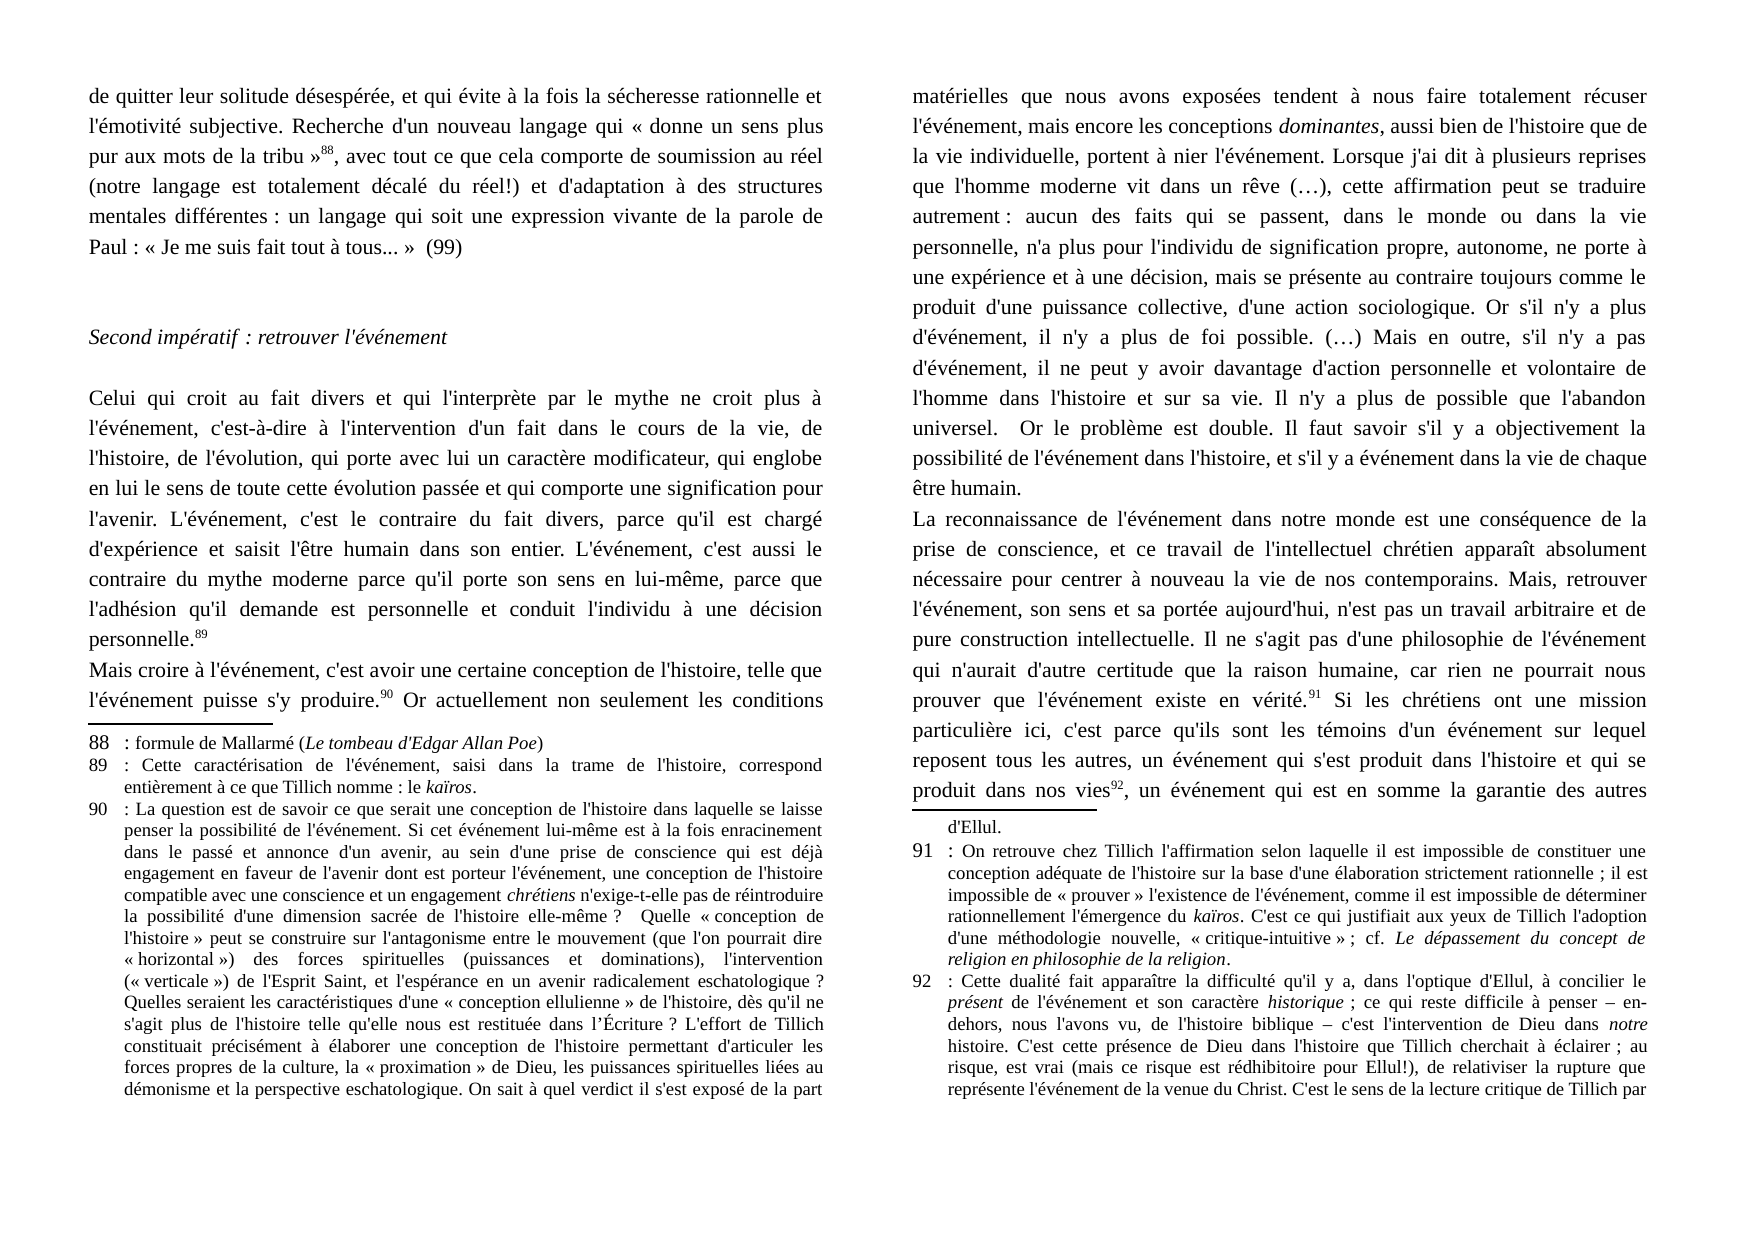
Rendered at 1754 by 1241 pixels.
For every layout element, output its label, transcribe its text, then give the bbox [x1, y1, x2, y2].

text : La question est de savoir ce que serait une conception de l'histoire dans laquelle se laisse penser la possibilité de l'événement. Si cet événement lui-même est à la fois enracinement dans le passé et annonce d'un avenir, au sein d'une prise de conscience qui est déjà engagement en faveur de l'avenir dont est porteur l'événement, une conception de l'histoire compatible avec une conscience et un engagement chrétiens n'exige-t-elle pas de réintroduire la possibilité d'une dimension sacrée de l'histoire elle-même ? Quelle « conception de l'histoire » peut se construire sur l'antagonisme entre le mouvement (que l'on pourrait dire « horizontal ») des forces spirituelles (puissances et dominations), l'intervention (« verticale ») de l'Esprit Saint, et l'espérance en un avenir radicalement eschatologique ? Quelles seraient les caractéristiques d'une « conception ellulienne » de l'histoire, dès qu'il ne s'agit plus de l'histoire telle qu'elle nous est restituée dans l’Écriture ? L'effort de Tillich constituait précisément à élaborer une conception de l'histoire permettant d'articuler les forces propres de la culture, la « proximation » de Dieu, les puissances spirituelles liées au démonisme et la perspective eschatologique. On sait à quel verdict il s'est exposé de la part [88, 797, 824, 1099]
text Mais croire à l'événement, c'est avoir une certaine conception de l'histoire, telle que l'événement puisse s'y produire. Or actuellement non seulement les conditions [88, 657, 824, 712]
text Celui qui croit au fait divers et qui l'interprète par le mythe ne croit plus à l'événement, c'est-à-dire à l'intervention d'un fait dans le cours de la vie, de l'histoire, de l'évolution, qui porte avec lui un caractère modificateur, qui englobe en lui le sens de toute cette évolution passée et qui comporte une signification pour l'avenir. L'événement, c'est le contraire du fait divers, parce qu'il est chargé d'expérience et saisit l'être humain dans son entier. L'événement, c'est aussi le contraire du mythe moderne parce qu'il porte son sens en lui-même, parce que l'adhésion qu'il demande est personnelle et conduit l'individu à une décision personnelle. [88, 385, 824, 652]
text de quitter leur solitude désespérée, et qui évite à la fois la sécheresse rationnelle et l'émotivité subjective. Recherche d'un nouveau langage qui « donne un sens plus pur aux mots de la tribu », avec tout ce que cela comporte de soumission au réel (notre langage est totalement décalé du réel!) et d'adaptation à des structures mentales différentes : un langage qui soit une expression vivante de la parole de Paul : « Je me suis fait tout à tous... » (99) [88, 83, 824, 259]
text La reconnaissance de l'événement dans notre monde est une conséquence de la prise de conscience, et ce travail de l'intellectuel chrétien apparaît absolument nécessaire pour centrer à nouveau la vie de nos contemporains. Mais, retrouver l'événement, son sens et sa portée aujourd'hui, n'est pas un travail arbitraire et de pure construction intellectuelle. Il ne s'agit pas d'une philosophie de l'événement qui n'aurait d'autre certitude que la raison humaine, car rien ne pourrait nous prouver que l'événement existe en vérité. Si les chrétiens ont une mission particulière ici, c'est parce qu'ils sont les témoins d'un événement sur lequel reposent tous les autres, un événement qui s'est produit dans l'histoire et qui se produit dans nos vies, un événement qui est en somme la garantie des autres [912, 506, 1648, 803]
text d'Ellul. [912, 816, 1648, 838]
text matérielles que nous avons exposées tendent à nous faire totalement récuser l'événement, mais encore les conceptions dominantes, aussi bien de l'histoire que de la vie individuelle, portent à nier l'événement. Lorsque j'ai dit à plusieurs reprises que l'homme moderne vit dans un rêve (…), cette affirmation peut se traduire autrement : aucun des faits qui se passent, dans le monde ou dans la vie personnelle, n'a plus pour l'individu de signification propre, autonome, ne porte à une expérience et à une décision, mais se présente au contraire toujours comme le produit d'une puissance collective, d'une action sociologique. Or s'il n'y a plus d'événement, il n'y a plus de foi possible. (…) Mais en outre, s'il n'y a pas d'événement, il ne peut y avoir davantage d'action personnelle et volontaire de l'homme dans l'histoire et sur sa vie. Il n'y a plus de possible que l'abandon universel. Or le problème est double. Il faut savoir s'il y a objectivement la possibilité de l'événement dans l'histoire, et s'il y a événement dans la vie de chaque être humain. [912, 83, 1648, 501]
text Second impératif : retrouver l'événement [88, 324, 824, 349]
text : formule de Mallarmé (Le tombeau d'Edgar Allan Poe) [88, 730, 824, 754]
text : Cette caractérisation de l'événement, saisi dans la trame de l'histoire, correspond entièrement à ce que Tillich nomme : le kaïros. [88, 754, 824, 797]
text : On retrouve chez Tillich l'affirmation selon laquelle il est impossible de constituer une conception adéquate de l'histoire sur la base d'une élaboration strictement rationnelle ; il est impossible de « prouver » l'existence de l'événement, comme il est impossible de déterminer rationnellement l'émergence du kaïros. C'est ce qui justifiait aux yeux de Tillich l'adoption d'une méthodologie nouvelle, « critique-intuitive » ; cf. Le dépassement du concept de religion en philosophie de la religion. [912, 838, 1648, 970]
text : Cette dualité fait apparaître la difficulté qu'il y a, dans l'optique d'Ellul, à concilier le présent de l'événement et son caractère historique ; ce qui reste difficile à penser – en-dehors, nous l'avons vu, de l'histoire biblique – c'est l'intervention de Dieu dans notre histoire. C'est cette présence de Dieu dans l'histoire que Tillich cherchait à éclairer ; au risque, est vrai (mais ce risque est rédhibitoire pour Ellul!), de relativiser la rupture que représente l'événement de la venue du Christ. C'est le sens de la lecture critique de Tillich par [912, 970, 1648, 1099]
